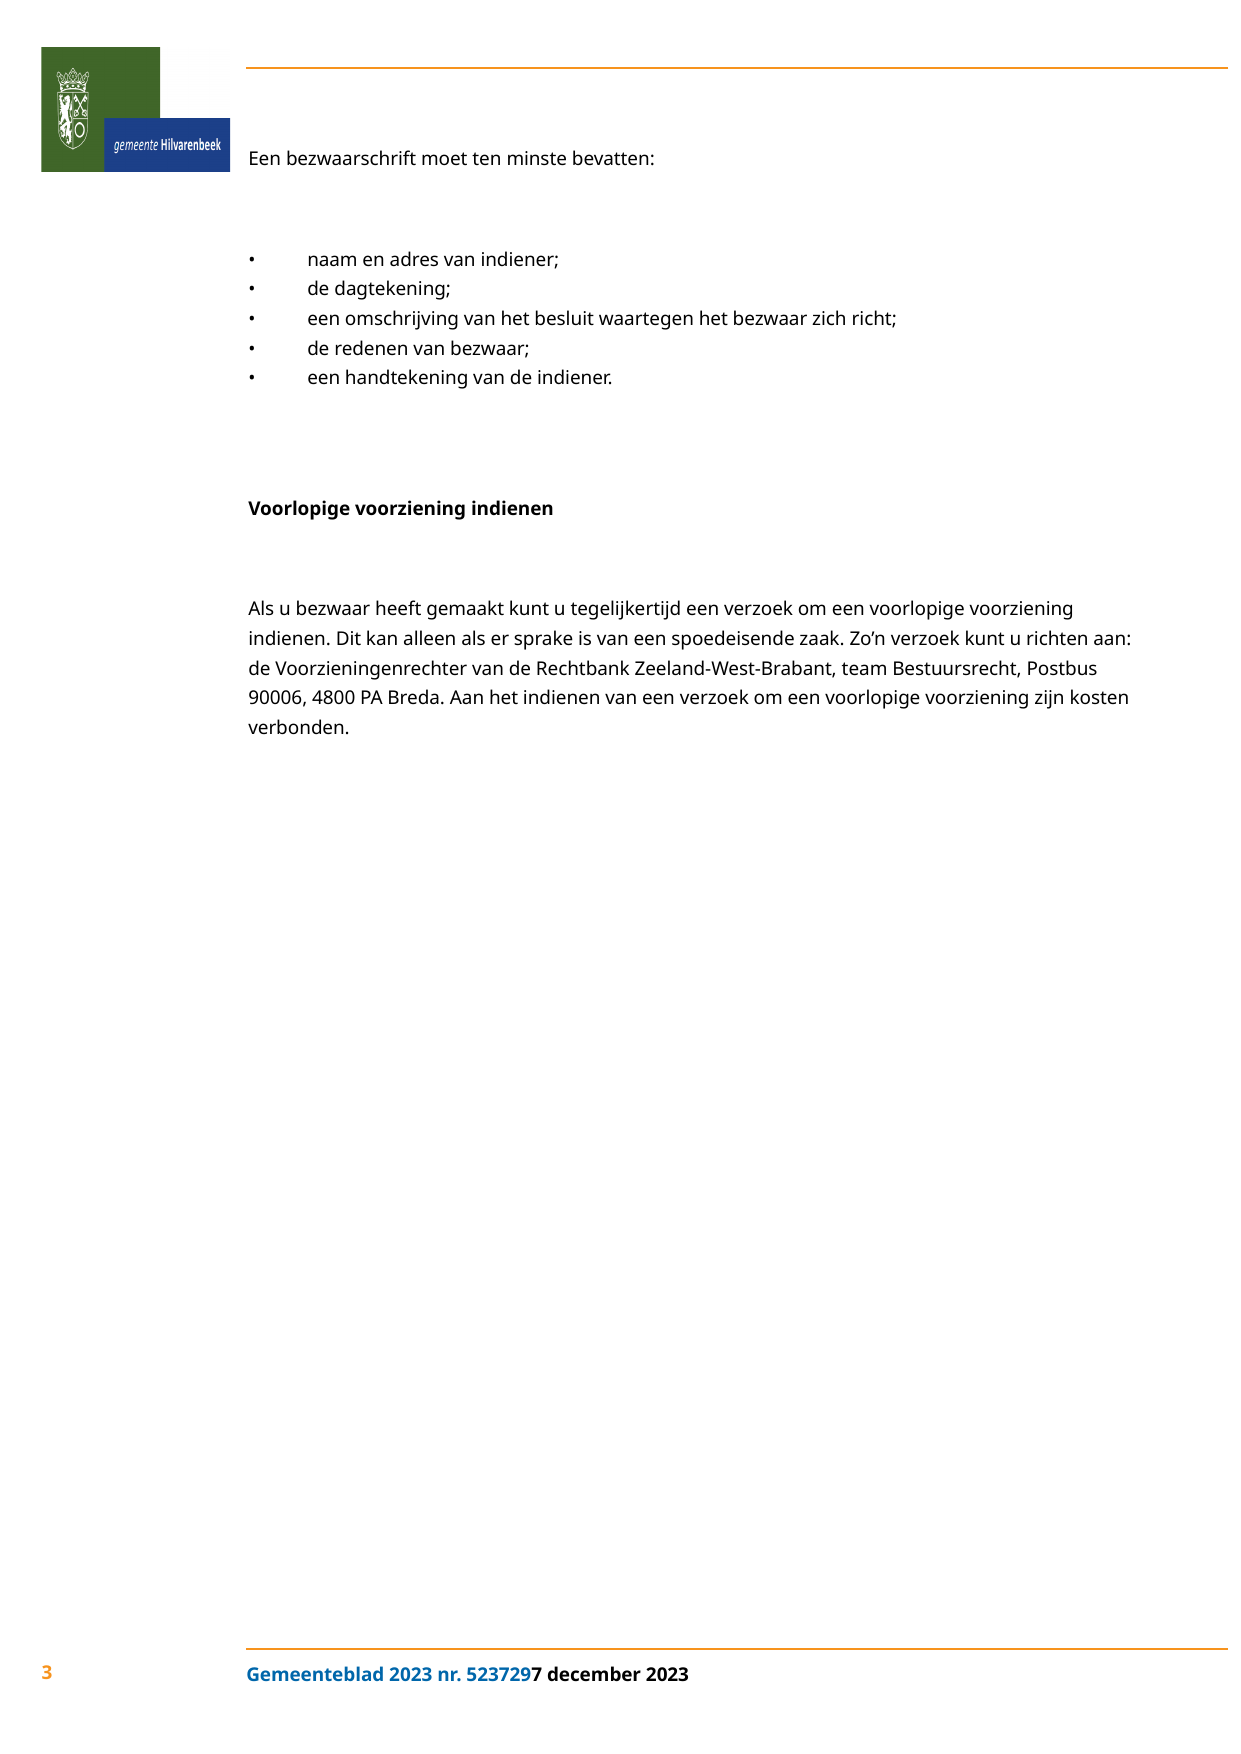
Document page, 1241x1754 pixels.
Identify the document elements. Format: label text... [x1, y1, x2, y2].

list naam en adres van indiener; [248, 246, 1152, 272]
list een omschrijving van het besluit waartegen het bezwaar zich richt; [248, 305, 1152, 331]
text Als u bezwaar heeft gemaakt kunt u tegelijkertijd een verzoek om een voorlopige voorziening indienen. Dit kan alleen als er sprake is van een spoedeisende zaak. Zo’n verzoek kunt u richten aan: de Voorzieningenrechter van de Rechtbank Zeeland-West-Brabant, team Bestuursrecht, Postbus 90006, 4800 PA Breda. Aan het indienen van een verzoek om een voorlopige voorziening zijn kosten verbonden. [248, 596, 1152, 740]
text Een bezwaarschrift moet ten minste bevatten: [248, 145, 1152, 171]
list een handtekening van de indiener. [248, 364, 1152, 390]
picture [41, 47, 231, 172]
text Voorlopige voorziening indienen [248, 495, 1152, 521]
list de dagtekening; [248, 276, 1152, 301]
list de redenen van bezwaar; [248, 335, 1152, 361]
